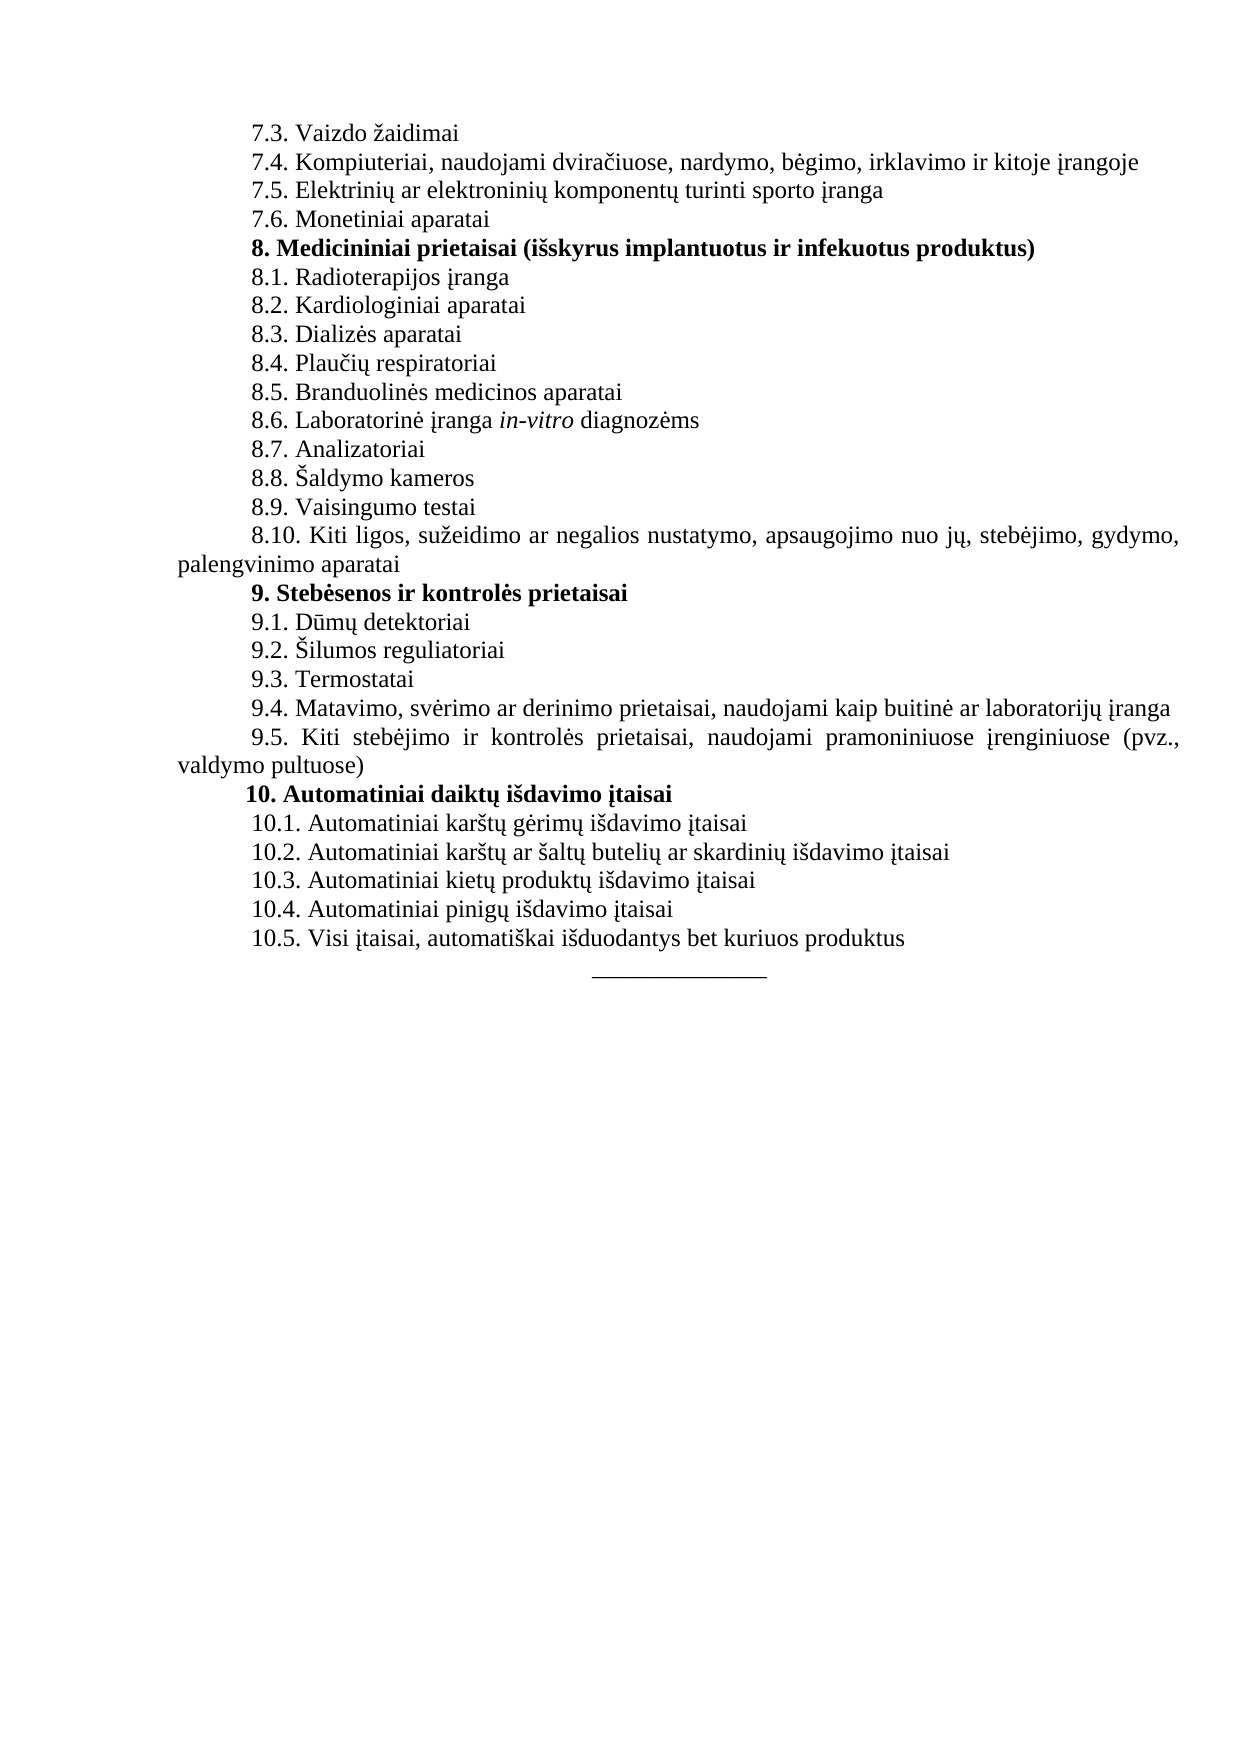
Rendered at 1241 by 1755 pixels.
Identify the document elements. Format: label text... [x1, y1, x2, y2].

text 8.1. Radioterapijos įranga [177, 262, 1181, 291]
text 7.6. Monetiniai aparatai [177, 204, 1181, 233]
text 10.1. Automatiniai karštų gėrimų išdavimo įtaisai [177, 808, 1181, 837]
text 9.3. Termostatai [177, 664, 1181, 693]
text 8.2. Kardiologiniai aparatai [177, 291, 1181, 319]
text 8.10. Kiti ligos, sužeidimo ar negalios nustatymo, apsaugojimo nuo jų, stebėjimo, gydymo, palengvinimo aparatai [177, 521, 1181, 578]
text 10.5. Visi įtaisai, automatiškai išduodantys bet kuriuos produktus [177, 923, 1181, 952]
text 7.3. Vaizdo žaidimai [177, 118, 1181, 147]
text ______________ [177, 952, 1181, 981]
text 10.2. Automatiniai karštų ar šaltų butelių ar skardinių išdavimo įtaisai [177, 837, 1181, 866]
text 8.3. Dializės aparatai [177, 319, 1181, 348]
text 10.3. Automatiniai kietų produktų išdavimo įtaisai [177, 866, 1181, 894]
text 9.2. Šilumos reguliatoriai [177, 636, 1181, 664]
text 9.1. Dūmų detektoriai [177, 607, 1181, 636]
text 7.4. Kompiuteriai, naudojami dviračiuose, nardymo, bėgimo, irklavimo ir kitoje įrangoje [177, 147, 1181, 176]
text 8.7. Analizatoriai [177, 434, 1181, 463]
text 8.5. Branduolinės medicinos aparatai [177, 377, 1181, 406]
text 10.4. Automatiniai pinigų išdavimo įtaisai [177, 894, 1181, 923]
text 9. Stebėsenos ir kontrolės prietaisai [177, 578, 1181, 607]
text 8. Medicininiai prietaisai (išskyrus implantuotus ir infekuotus produktus) [177, 233, 1181, 262]
text 8.8. Šaldymo kameros [177, 463, 1181, 492]
text 8.9. Vaisingumo testai [177, 492, 1181, 521]
text 9.4. Matavimo, svėrimo ar derinimo prietaisai, naudojami kaip buitinė ar laboratorijų įranga [177, 693, 1181, 722]
text 9.5. Kiti stebėjimo ir kontrolės prietaisai, naudojami pramoniniuose įrenginiuose (pvz., valdymo pultuose) [177, 722, 1181, 779]
text 7.5. Elektrinių ar elektroninių komponentų turinti sporto įranga [177, 176, 1181, 204]
text 8.4. Plaučių respiratoriai [177, 348, 1181, 377]
text 10. Automatiniai daiktų išdavimo įtaisai [171, 779, 1181, 808]
text 8.6. Laboratorinė įranga in-vitro diagnozėms [177, 406, 1181, 434]
